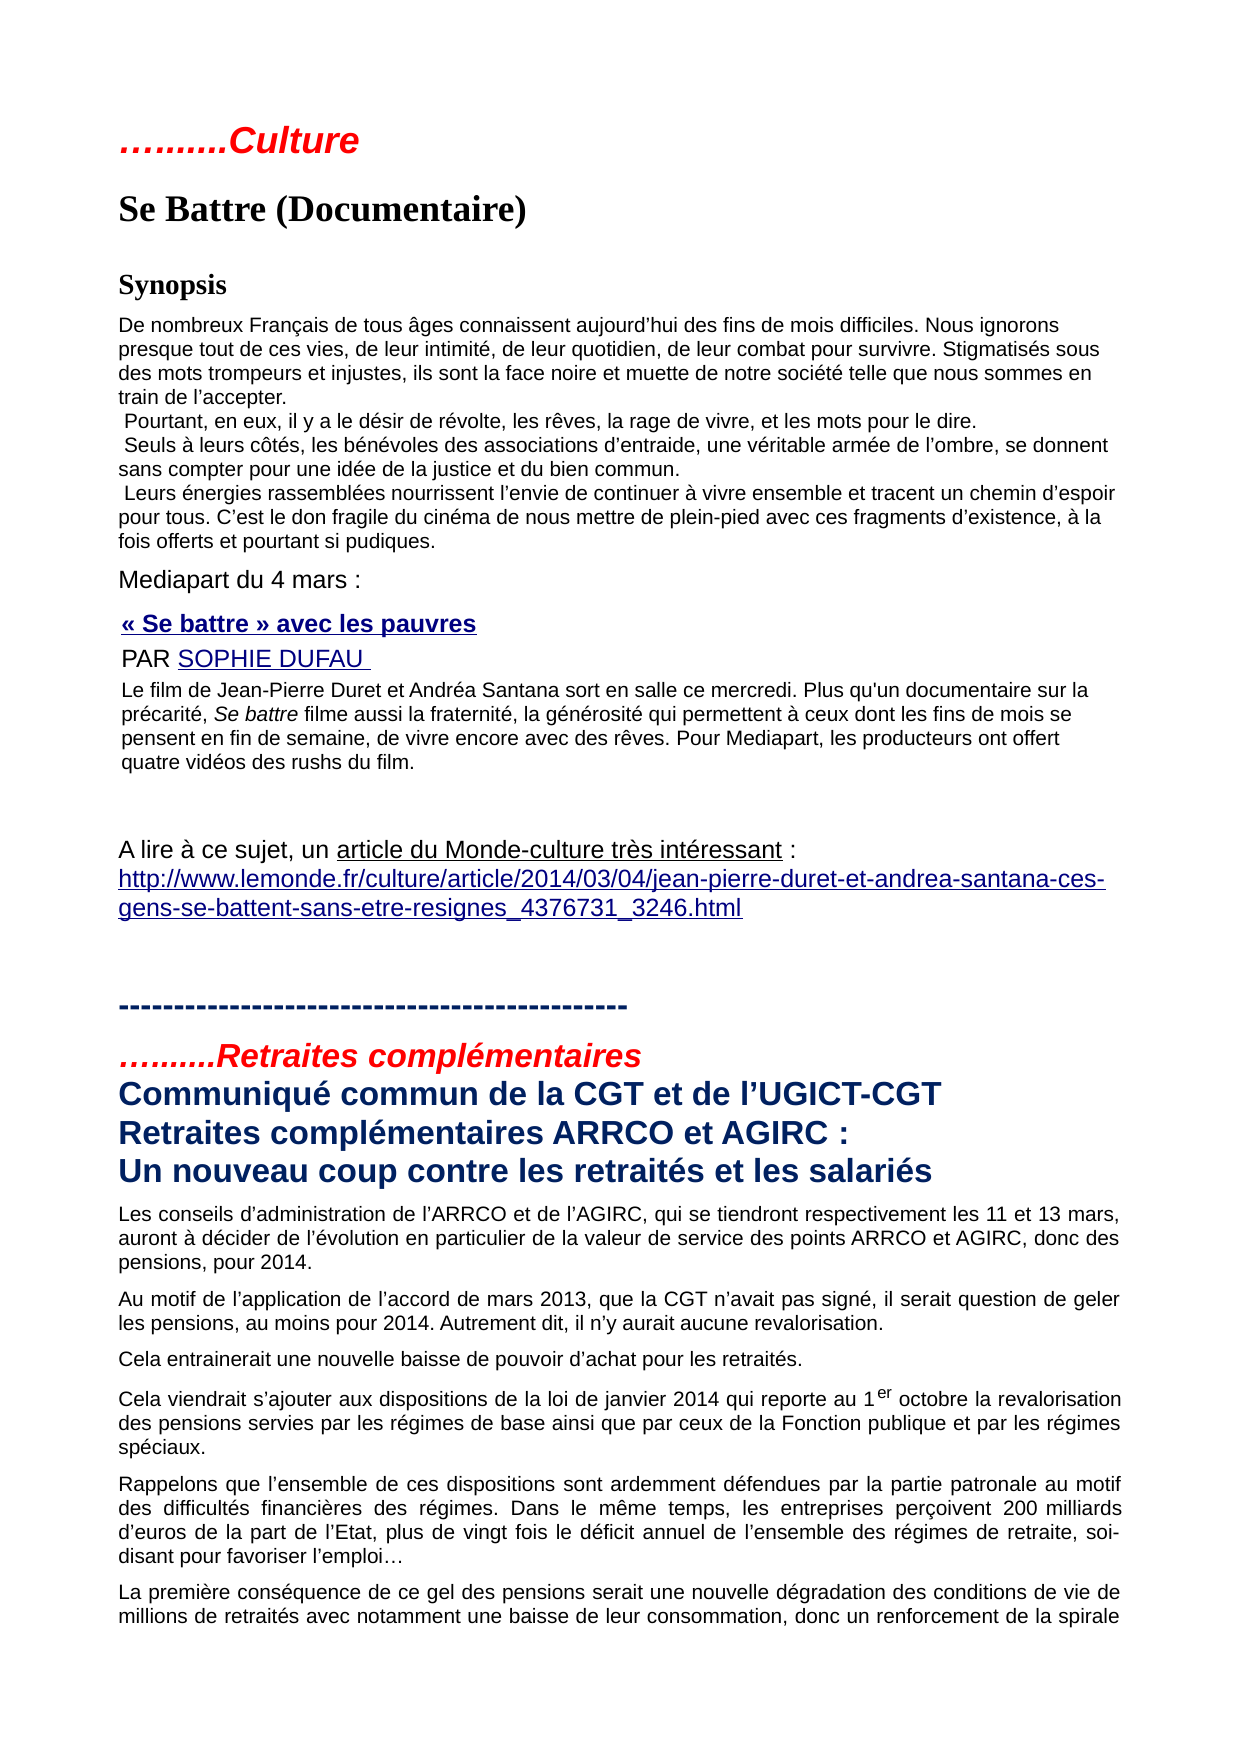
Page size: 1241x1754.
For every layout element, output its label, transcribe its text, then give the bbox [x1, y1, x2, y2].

text De nombreux Français de tous âges connaissent aujourd’hui des fins de mois difficiles. Nous ignorons presque tout de ces vies, de leur intimité, de leur quotidien, de leur combat pour survivre. Stigmatisés sous des mots trompeurs et injustes, ils sont la face noire et muette de notre société telle que nous sommes en train de l’accepter. Pourtant, en eux, il y a le désir de révolte, les rêves, la rage de vivre, et les mots pour le dire. Seuls à leurs côtés, les bénévoles des associations d’entraide, une véritable armée de l’ombre, se donnent sans compter pour une idée de la justice et du bien commun. Leurs énergies rassemblées nourrissent l’envie de continuer à vivre ensemble et tracent un chemin d’espoir pour tous. C’est le don fragile du cinéma de nous mettre de plein-pied avec ces fragments d’existence, à la fois offerts et pourtant si pudiques. [118, 313, 1122, 552]
text ---------------------------------------------- [118, 985, 1122, 1023]
text Cela entrainerait une nouvelle baisse de pouvoir d’achat pour les retraités. [118, 1347, 1122, 1371]
text ….......Retraites complémentaires [118, 1036, 1093, 1074]
text ….......Culture [118, 118, 1093, 161]
text Cela viendrait s’ajouter aux dispositions de la loi de janvier 2014 qui reporte au 1er octobre la revalorisation des pensions servies par les régimes de base ainsi que par ceux de la Fonction publique et par les régimes spéciaux. [118, 1383, 1122, 1459]
subtitle Se Battre (Documentaire) [118, 186, 1122, 229]
table_header « Se battre » avec les pauvres [118, 606, 1122, 641]
text Communiqué commun de la CGT et de l’UGICT-CGT Retraites complémentaires ARRCO et AGIRC : Un nouveau coup contre les retraités et les salariés [118, 1074, 1122, 1190]
text Mediapart du 4 mars : [118, 565, 1122, 594]
text Rappelons que l’ensemble de ces dispositions sont ardemment défendues par la partie patronale au motif des difficultés financières des régimes. Dans le même temps, les entreprises perçoivent 200 milliards d’euros de la part de l’Etat, plus de vingt fois le déficit annuel de l’ensemble des régimes de retraite, soi-disant pour favoriser l’emploi… [118, 1472, 1122, 1567]
text Au motif de l’application de l’accord de mars 2013, que la CGT n’avait pas signé, il serait question de geler les pensions, au moins pour 2014. Autrement dit, il n’y aurait aucune revalorisation. [118, 1287, 1122, 1334]
table_cell PAR SOPHIE DUFAU [118, 641, 1122, 675]
subtitle Synopsis [118, 267, 1122, 300]
text Les conseils d’administration de l’ARRCO et de l’AGIRC, qui se tiendront respectivement les 11 et 13 mars, auront à décider de l’évolution en particulier de la valeur de service des points ARRCO et AGIRC, donc des pensions, pour 2014. [118, 1202, 1122, 1274]
text La première conséquence de ce gel des pensions serait une nouvelle dégradation des conditions de vie de millions de retraités avec notamment une baisse de leur consommation, donc un renforcement de la spirale [118, 1580, 1122, 1628]
text A lire à ce sujet, un article du Monde-culture très intéressant : http://www.lemonde.fr/culture/article/2014/03/04/jean-pierre-duret-et-andrea-santana-ces-gens-se-battent-sans-etre-resignes_4376731_3246.html [118, 807, 1122, 922]
table_cell Le film de Jean-Pierre Duret et Andréa Santana sort en salle ce mercredi. Plus qu'un documentaire sur la précarité, Se battre filme aussi la fraternité, la générosité qui permettent à ceux dont les fins de mois se pensent en fin de semaine, de vivre encore avec des rêves. Pour Mediapart, les producteurs ont offert quatre vidéos des rushs du film. [118, 675, 1122, 807]
